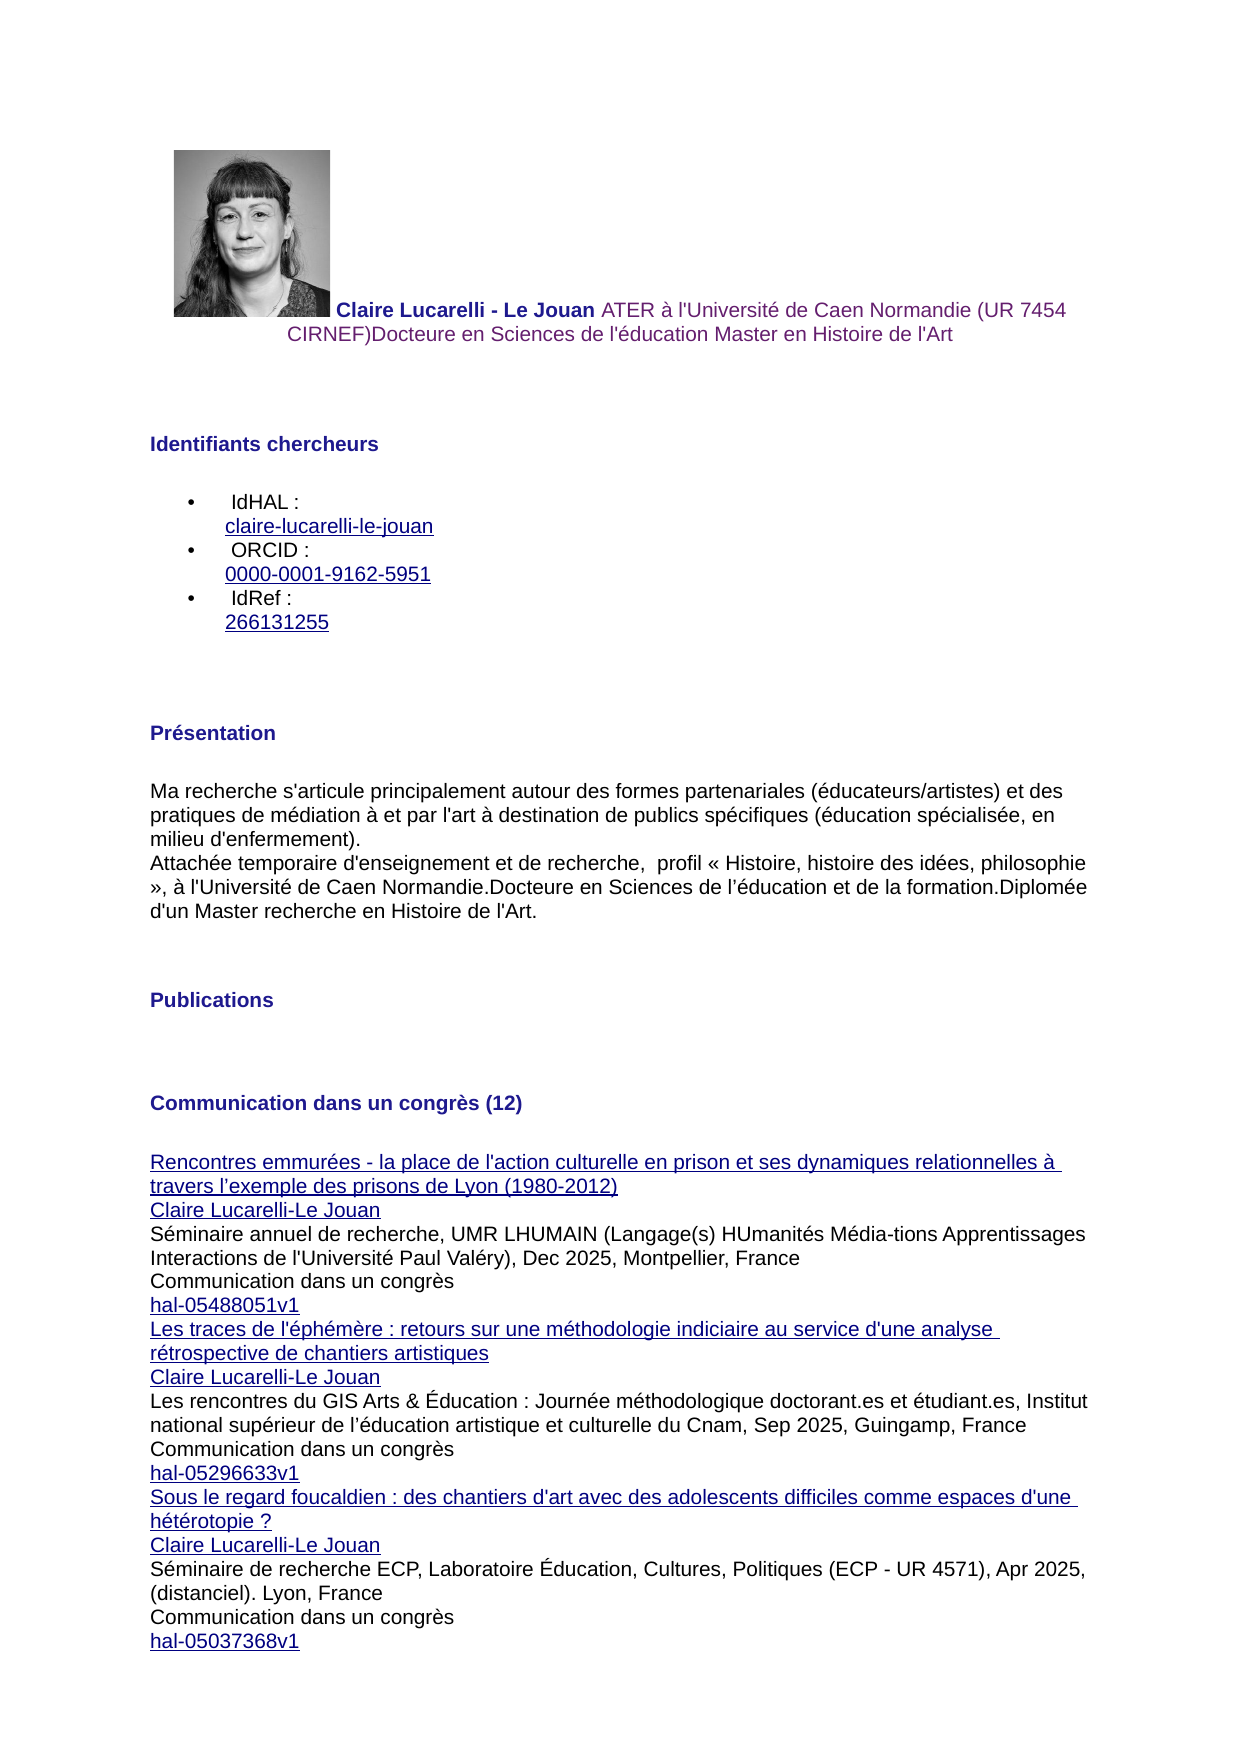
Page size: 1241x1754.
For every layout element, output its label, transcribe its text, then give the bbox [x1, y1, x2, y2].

list 0000-0001-9162-5951 [187, 562, 1090, 586]
table_cell Sous le regard foucaldien : des chantiers d'art avec des adolescents difficiles comme espaces d'une hétérotopie ? Claire Lucarelli-Le Jouan Séminaire de recherche ECP, Laboratoire Éducation, Cultures, Politiques (ECP - UR 4571), Apr 2025, (distanciel). Lyon, France Communication dans un congrès hal-05037368v1 [150, 1485, 1090, 1653]
list IdHAL : [187, 490, 1090, 514]
list IdRef : [187, 586, 1090, 610]
table_cell Les traces de l'éphémère : retours sur une méthodologie indiciaire au service d'une analyse rétrospective de chantiers artistiques Claire Lucarelli-Le Jouan Les rencontres du GIS Arts & Éducation : Journée méthodologique doctorant.es et étudiant.es, Institut national supérieur de l’éducation artistique et culturelle du Cnam, Sep 2025, Guingamp, France Communication dans un congrès hal-05296633v1 [150, 1317, 1090, 1485]
text Ma recherche s'articule principalement autour des formes partenariales (éducateurs/artistes) et des pratiques de médiation à et par l'art à destination de publics spécifiques (éducation spécialisée, en milieu d'enfermement). [150, 779, 1090, 851]
list claire-lucarelli-le-jouan [187, 514, 1090, 538]
text Attachée temporaire d'enseignement et de recherche, profil « Histoire, histoire des idées, philosophie », à l'Université de Caen Normandie.Docteure en Sciences de l’éducation et de la formation.Diplomée d'un Master recherche en Histoire de l'Art. [150, 851, 1090, 922]
picture [173, 150, 331, 317]
subtitle Claire Lucarelli - Le Jouan ATER à l'Université de Caen Normandie (UR 7454 CIRNEF)Docteure en Sciences de l'éducation Master en Histoire de l'Art [150, 150, 1090, 345]
subtitle Présentation [150, 720, 1090, 744]
list 266131255 [187, 610, 1090, 634]
list ORCID : [187, 538, 1090, 562]
subtitle Communication dans un congrès (12) [150, 1091, 1090, 1115]
table_header Rencontres emmurées - la place de l'action culturelle en prison et ses dynamiques relationnelles à travers l’exemple des prisons de Lyon (1980-2012) Claire Lucarelli-Le Jouan Séminaire annuel de recherche, UMR LHUMAIN (Langage(s) HUmanités Média-tions Apprentissages Interactions de l'Université Paul Valéry), Dec 2025, Montpellier, France Communication dans un congrès hal-05488051v1 [150, 1150, 1090, 1317]
subtitle Publications [150, 988, 1090, 1012]
subtitle Identifiants chercheurs [150, 432, 1090, 456]
